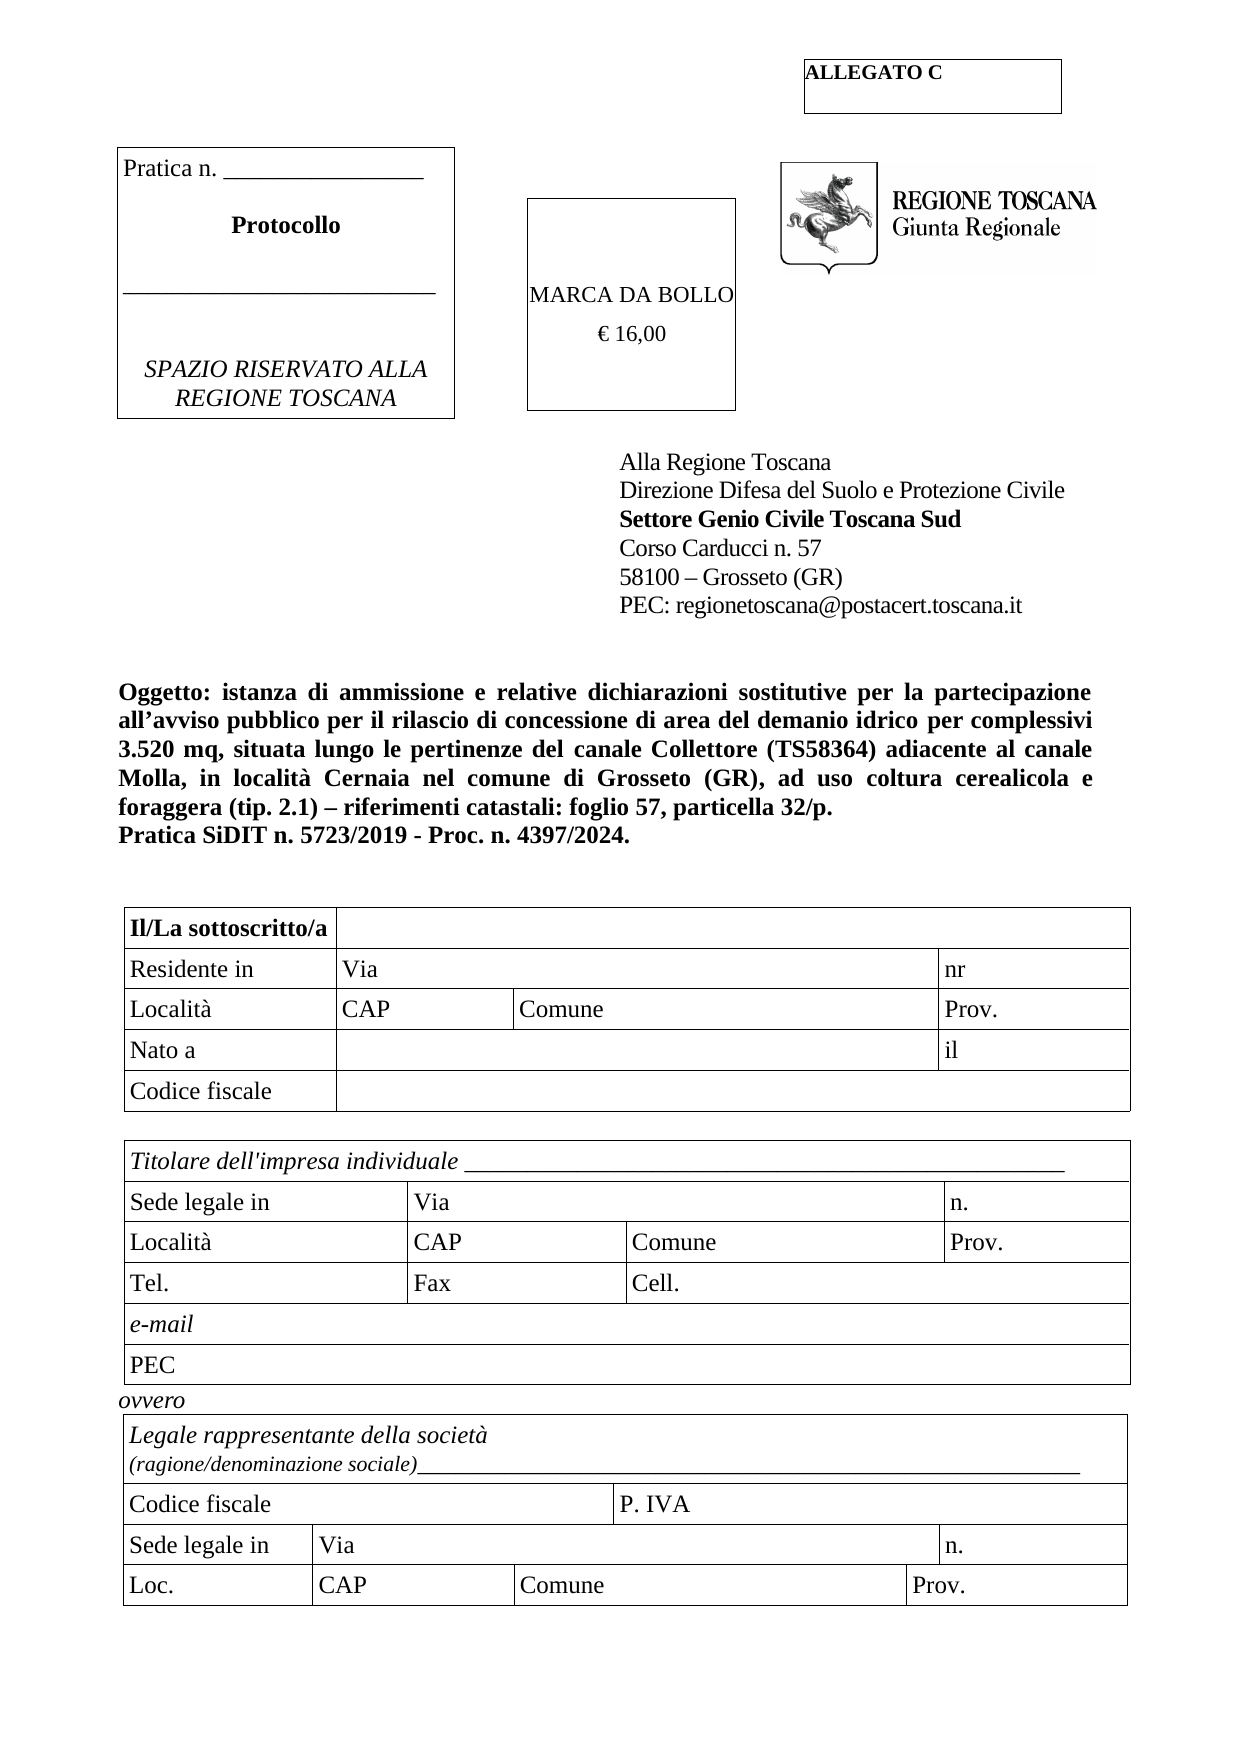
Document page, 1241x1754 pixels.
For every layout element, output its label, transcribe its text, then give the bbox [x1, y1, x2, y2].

table_cell Località [125, 1222, 407, 1262]
table_cell Cell. [627, 1262, 1130, 1303]
table_cell Via [408, 1182, 944, 1221]
table_cell CAP [337, 989, 513, 1029]
text ALLEGATO C [804, 60, 1062, 84]
table_header Pratica n. ________________ Protocollo _________________________ SPAZIO RISERVATO ALLA REGIONE TOSCANA [118, 148, 454, 418]
table_cell Codice fiscale [125, 1071, 336, 1111]
table_cell Prov. [939, 988, 1130, 1029]
text Direzione Difesa del Suolo e Protezione Civile [619, 476, 1125, 504]
table_cell nr [939, 948, 1130, 988]
text MARCA DA BOLLO [528, 281, 736, 308]
table_cell Sede legale in [125, 1182, 407, 1221]
table_cell e-mail [125, 1303, 1130, 1343]
table_cell Loc. [124, 1565, 312, 1605]
table_cell Località [125, 989, 336, 1029]
table_cell Codice fiscale [124, 1484, 613, 1524]
table_cell Fax [408, 1263, 626, 1303]
table_cell Comune [514, 989, 938, 1029]
text Oggetto: istanza di ammissione e relative dichiarazioni sostitutive per la partecipazione all’avviso pubblico per il rilascio di concessione di area del demanio idrico per complessivi 3.520 mq, situata lungo le pertinenze del canale Collettore (TS58364) adiacente al canale Molla, in località Cernaia nel comune di Grosseto (GR), ad uso coltura cerealicola e foraggera (tip. 2.1) – riferimenti catastali: foglio 57, particella 32/p. [118, 677, 1093, 821]
table_cell n. [945, 1181, 1130, 1221]
table_cell il [939, 1029, 1130, 1070]
text € 16,00 [528, 320, 736, 347]
table_cell CAP [408, 1222, 626, 1262]
table_header Titolare dell'impresa individuale ________________________________________________ [125, 1141, 1130, 1181]
text PEC: regionetoscana@postacert.toscana.it [619, 591, 1125, 619]
table_cell Residente in [125, 949, 336, 988]
picture [780, 162, 1097, 276]
table_cell CAP [313, 1565, 514, 1605]
table_header [337, 908, 1130, 948]
table_cell Sede legale in [124, 1525, 312, 1564]
text Corso Carducci n. 57 [619, 533, 1125, 562]
table_cell P. IVA [614, 1484, 1127, 1524]
table_cell Via [337, 949, 938, 988]
table_cell Prov. [907, 1565, 1127, 1605]
text Alla Regione Toscana [619, 447, 1125, 476]
table_cell [337, 1070, 1130, 1111]
table_header Legale rappresentante della società (ragione/denominazione sociale)_____________________________________________________ [124, 1415, 1127, 1483]
table_cell [337, 1030, 938, 1070]
table_cell n. [940, 1525, 1127, 1564]
table_cell Tel. [125, 1263, 407, 1303]
table_cell PEC [125, 1344, 1130, 1384]
text Pratica SiDIT n. 5723/2019 - Proc. n. 4397/2024. [118, 821, 1093, 849]
table_cell Prov. [945, 1221, 1130, 1262]
table_cell Comune [515, 1565, 906, 1605]
table_cell Nato a [125, 1030, 336, 1070]
table_cell Via [313, 1525, 939, 1564]
table_header Il/La sottoscritto/a [125, 908, 336, 948]
table_cell Comune [627, 1222, 944, 1262]
text ovvero [118, 1385, 1122, 1413]
text Settore Genio Civile Toscana Sud [619, 504, 1125, 533]
text 58100 – Grosseto (GR) [619, 562, 1125, 591]
